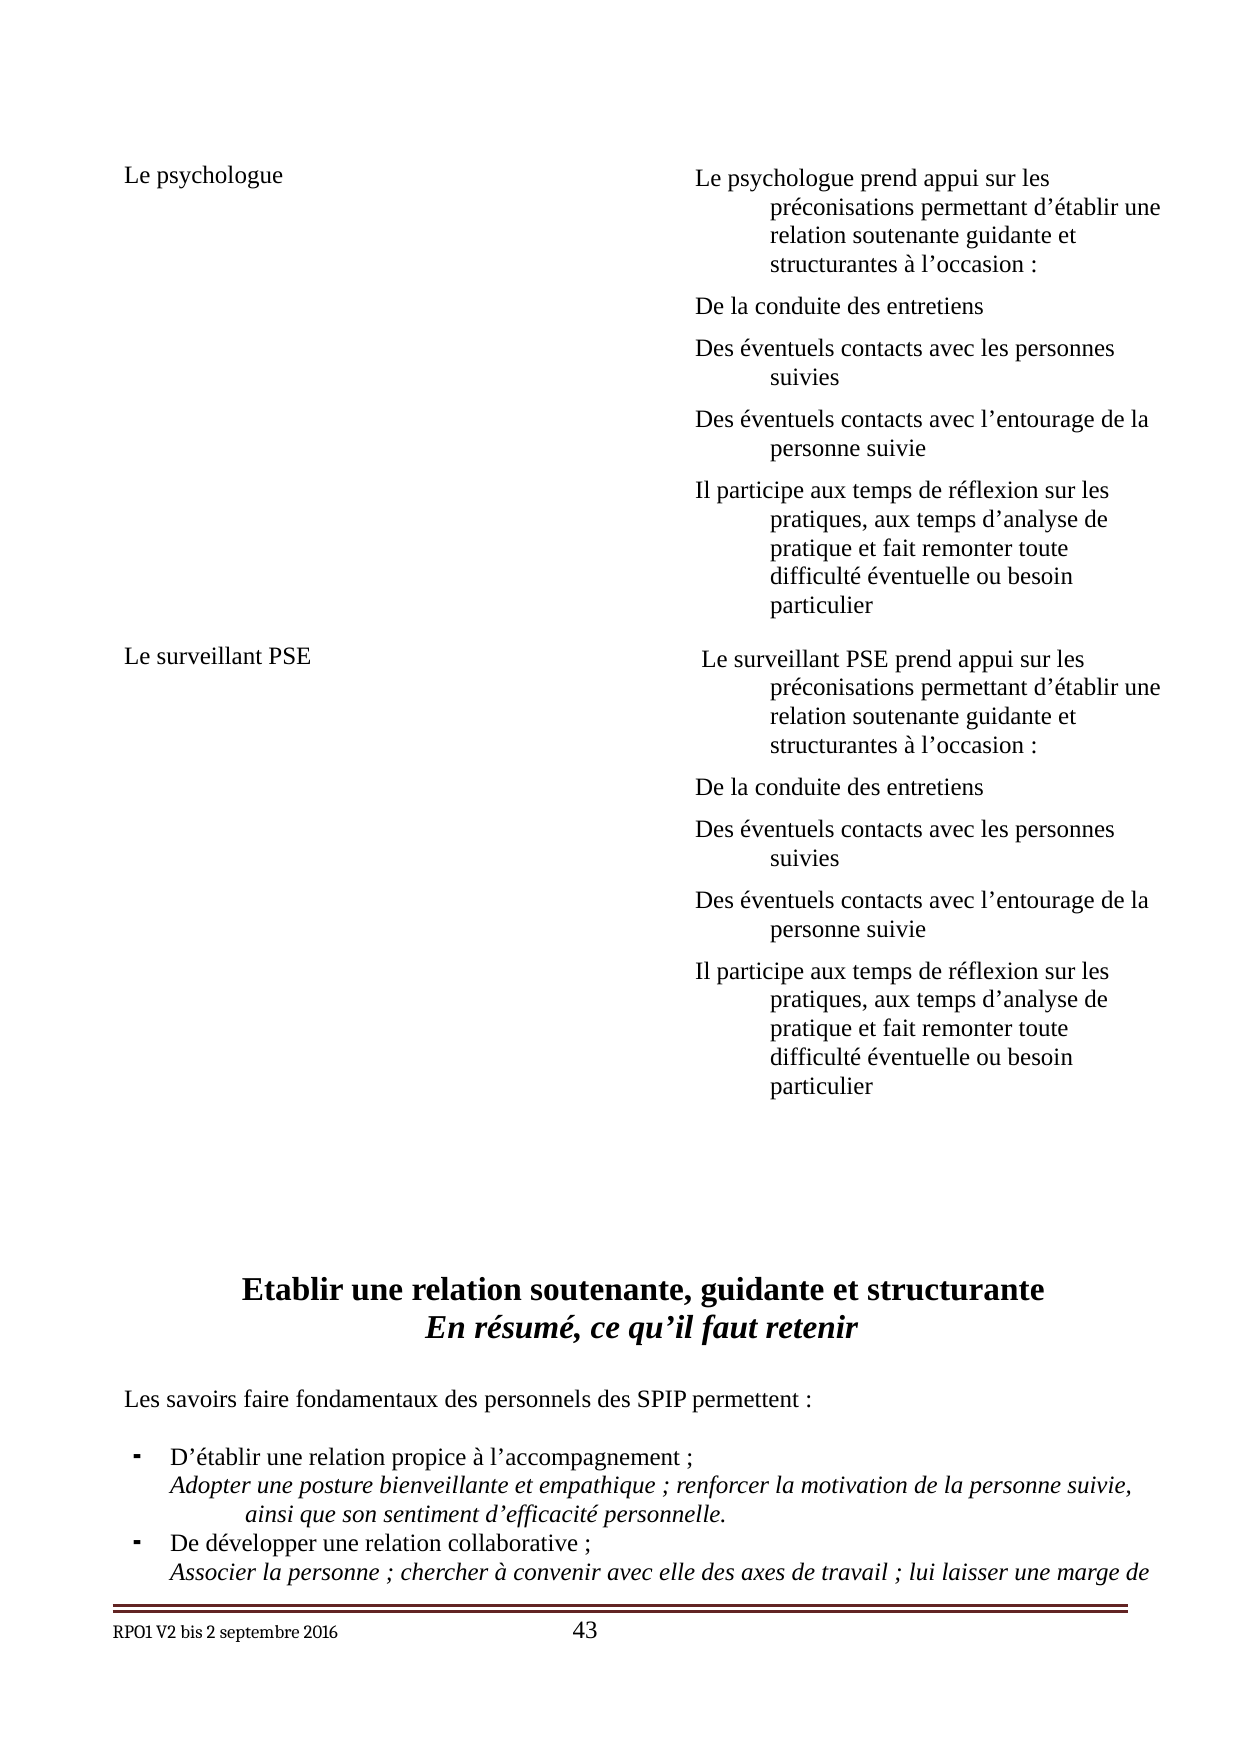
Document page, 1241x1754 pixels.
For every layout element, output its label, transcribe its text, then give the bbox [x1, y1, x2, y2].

table_cell Le psychologue prend appui sur les préconisations permettant d’établir une relation soutenante guidante et structurantes à l’occasion : De la conduite des entretiens Des éventuels contacts avec les personnes suivies Des éventuels contacts avec l’entourage de la personne suivie Il participe aux temps de réflexion sur les pratiques, aux temps d’analyse de pratique et fait remonter toute difficulté éventuelle ou besoin particulier [643, 154, 1168, 635]
table_header Etablir une relation soutenante, guidante et structurante En résumé, ce qu’il faut retenir Les savoirs faire fondamentaux des personnels des SPIP permettent : D’établir une relation propice à l’accompagnement ; Adopter une posture bienveillante et empathique ; renforcer la motivation de la personne suivie, ainsi que son sentiment d’efficacité personnelle. De développer une relation collaborative ; Associer la personne ; chercher à convenir avec elle des axes de travail ; lui laisser une marge de décision. De clarifier son rôle et d’expliquer les règles ; Expliciter le rôle du SPIP, les objectifs du suivi, les contraintes et obligations à laquelle la PPSMJ est soumise. De faire preuve d’une utilisation efficace de l’autorité ; Relever les manquements en bannissant toute menace et en cherchant à guider la personne dans la résolution du problème soulevé. D’encourager les discours et comportements respectueux des règles et décourager ceux qui ne le sont pas ; Identifier, relever, valoriser et encourager ce qui dans le discours ou dans le comportement dénote une volonté ou un intérêt à se conformer à la loi ou aux règles ; relever systématiquement, mais sans critique ni morale, les discours et comportement qui remettent en cause la loi ou les règles. D’apporter une aide à la personne pour résoudre les problèmes concrets qu’elle rencontre ; Identifier les problèmes et y apporter des réponses de façon concrète et collaborative. D’être tourné vers les perspectives futures. Aider la personne à envisager le futur, de manière concrète et réaliste. [118, 1225, 1168, 1591]
table_cell L’assistant de service social prend appui sur les préconisations permettant d’établir une relation soutenante guidante et structurantes à l’occasion : De la conduite des entretiens Des contacts avec les personnes suivies Des contacts avec l’entourage de la personne suivie Il participe aux temps de réflexion sur les pratiques, aux temps d’analyse de pratique et fait remonter toute difficulté éventuelle ou besoin particulier [643, 104, 1168, 154]
table_cell Le psychologue [118, 154, 643, 635]
table_cell Le surveillant PSE [118, 635, 643, 1155]
table_cell [118, 104, 643, 154]
table_cell Le surveillant PSE prend appui sur les préconisations permettant d’établir une relation soutenante guidante et structurantes à l’occasion : De la conduite des entretiens Des éventuels contacts avec les personnes suivies Des éventuels contacts avec l’entourage de la personne suivie Il participe aux temps de réflexion sur les pratiques, aux temps d’analyse de pratique et fait remonter toute difficulté éventuelle ou besoin particulier [643, 635, 1168, 1155]
